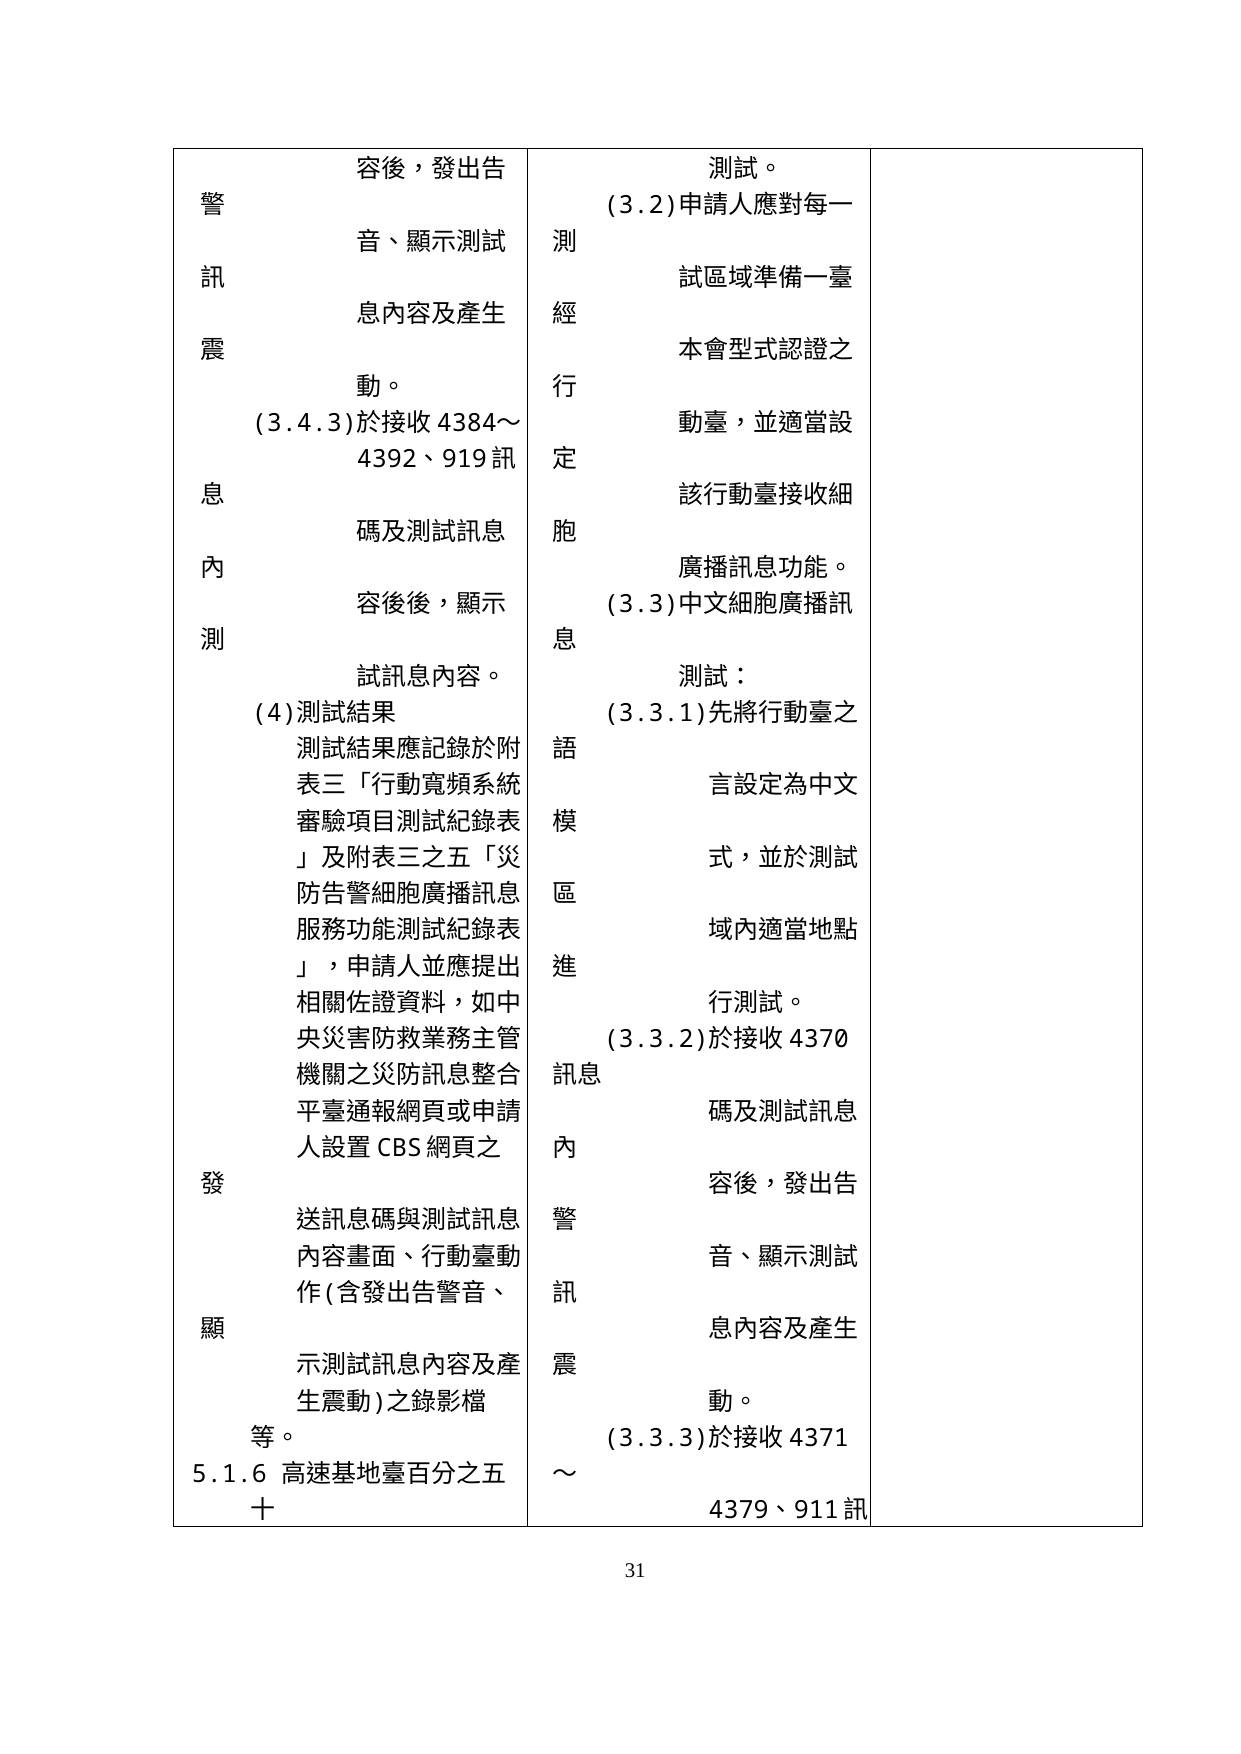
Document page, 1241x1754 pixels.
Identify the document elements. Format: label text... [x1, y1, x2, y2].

table_cell 測試。 (3.2)申請人應對每一測 試區域準備一臺經 本會型式認證之行 動臺，並適當設定 該行動臺接收細胞 廣播訊息功能。 (3.3)中文細胞廣播訊息 測試： (3.3.1)先將行動臺之語 言設定為中文模 式，並於測試區 域內適當地點進 行測試。 (3.3.2)於接收4370訊息 碼及測試訊息內 容後，發出告警 音、顯示測試訊 息內容及產生震 動。 (3.3.3)於接收4371～ 4379、911訊 [528, 149, 870, 1526]
table_cell [871, 149, 1142, 1526]
table_cell 容後，發出告警 音、顯示測試訊 息內容及產生震 動。 (3.4.3)於接收4384～ 4392、919訊息 碼及測試訊息內 容後後，顯示測 試訊息內容。 (4)測試結果 測試結果應記錄於附 表三「行動寬頻系統 審驗項目測試紀錄表 」及附表三之五「災 防告警細胞廣播訊息 服務功能測試紀錄表 」，申請人並應提出 相關佐證資料，如中 央災害防救業務主管 機關之災防訊息整合 平臺通報網頁或申請 人設置CBS網頁之發 送訊息碼與測試訊息 內容畫面、行動臺動 作(含發出告警音、顯 示測試訊息內容及產 生震動)之錄影檔等。 5.1.6 高速基地臺百分之五十 [174, 149, 527, 1526]
